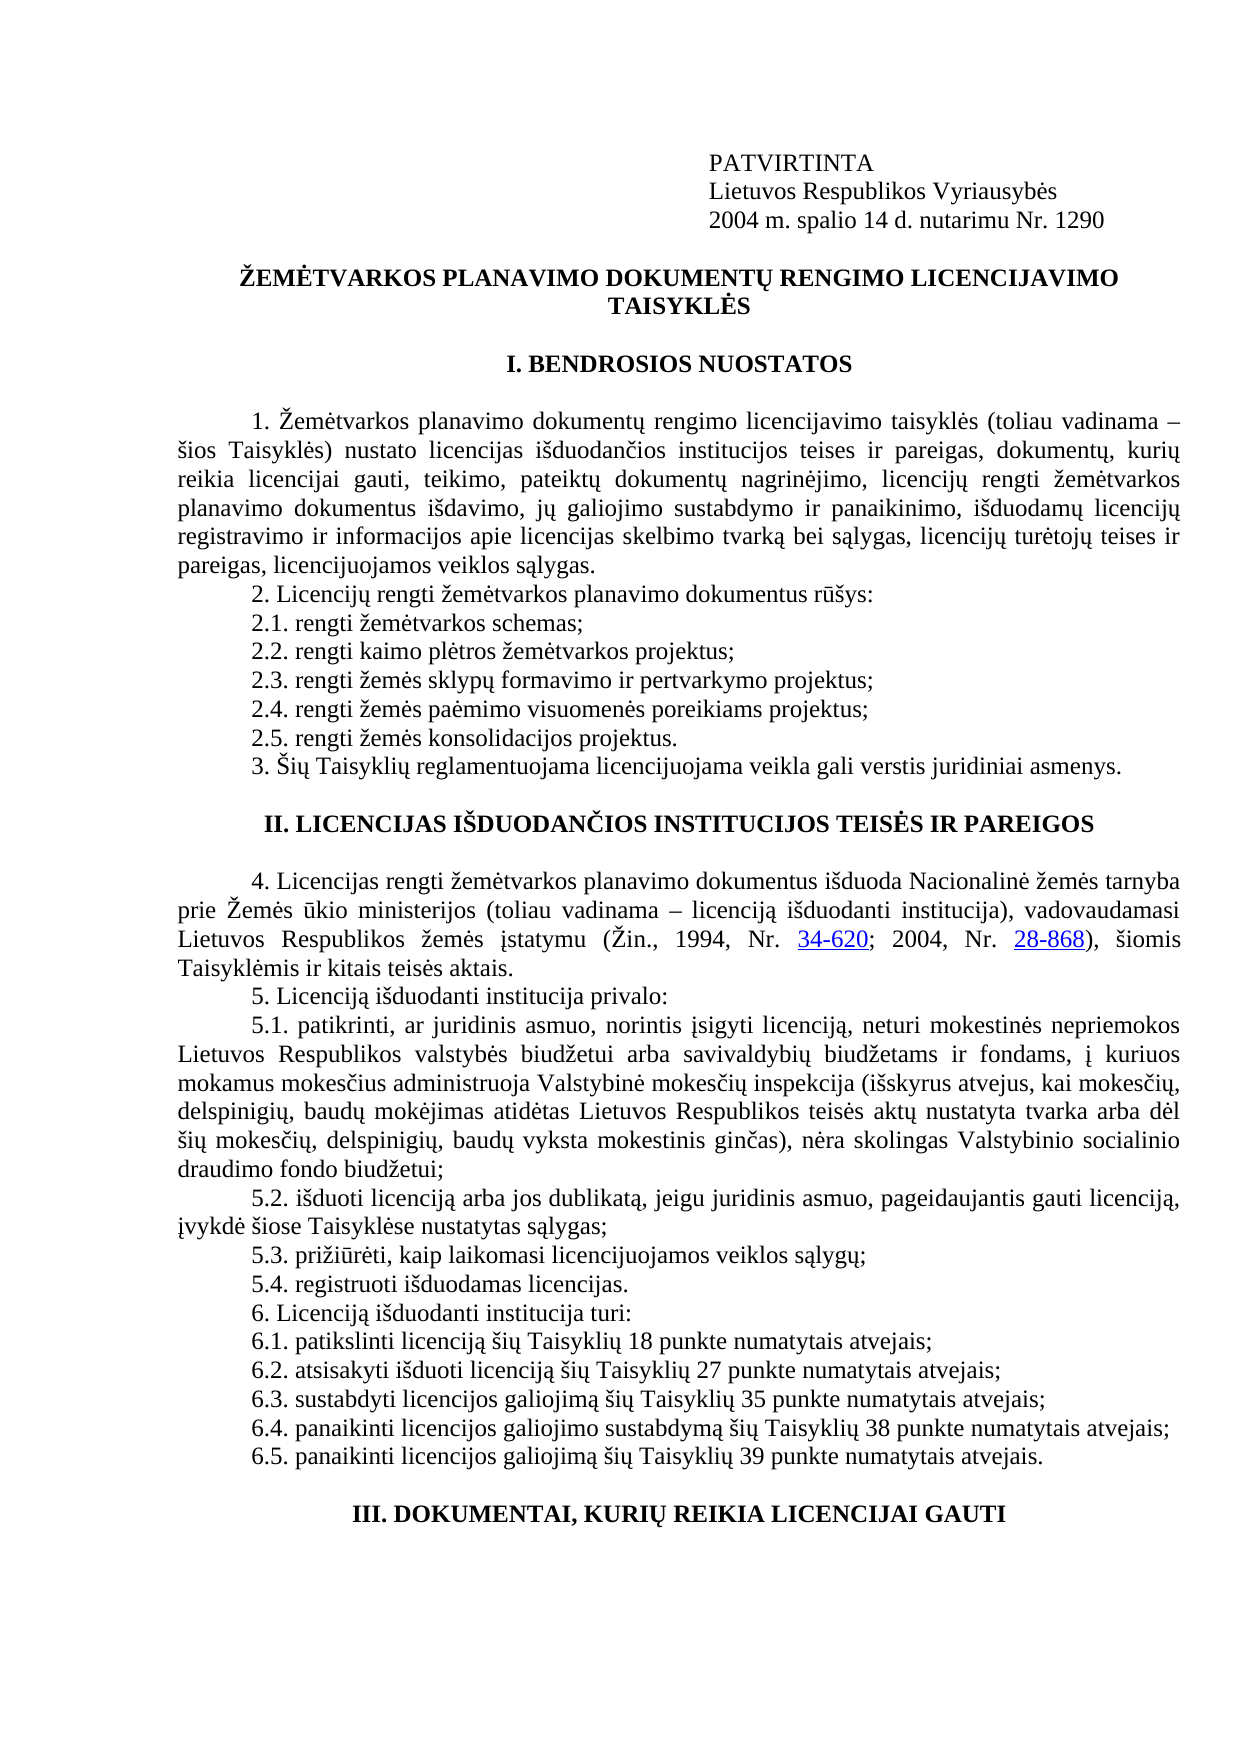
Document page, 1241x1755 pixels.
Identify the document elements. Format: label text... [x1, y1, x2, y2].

text I. BENDROSIOS NUOSTATOS [177, 349, 1181, 378]
text 3. Šių Taisyklių reglamentuojama licencijuojama veikla gali verstis juridiniai asmenys. [177, 751, 1181, 780]
text Lietuvos Respublikos Vyriausybės [177, 176, 1181, 205]
text 2.1. rengti žemėtvarkos schemas; [177, 608, 1181, 636]
text ŽEMĖTVARKOS PLANAVIMO DOKUMENTŲ RENGIMO LICENCIJAVIMO TAISYKLĖS [177, 263, 1181, 320]
text 5.1. patikrinti, ar juridinis asmuo, norintis įsigyti licenciją, neturi mokestinės nepriemokos Lietuvos Respublikos valstybės biudžetui arba savivaldybių biudžetams ir fondams, į kuriuos mokamus mokesčius administruoja Valstybinė mokesčių inspekcija (išskyrus atvejus, kai mokesčių, delspinigių, baudų mokėjimas atidėtas Lietuvos Respublikos teisės aktų nustatyta tvarka arba dėl šių mokesčių, delspinigių, baudų vyksta mokestinis ginčas), nėra skolingas Valstybinio socialinio draudimo fondo biudžetui; [177, 1010, 1181, 1183]
text 5.2. išduoti licenciją arba jos dublikatą, jeigu juridinis asmuo, pageidaujantis gauti licenciją, įvykdė šiose Taisyklėse nustatytas sąlygas; [177, 1183, 1181, 1240]
text 6. Licenciją išduodanti institucija turi: [177, 1298, 1181, 1326]
text 2.3. rengti žemės sklypų formavimo ir pertvarkymo projektus; [177, 665, 1181, 694]
text 2.4. rengti žemės paėmimo visuomenės poreikiams projektus; [177, 694, 1181, 723]
text 1. Žemėtvarkos planavimo dokumentų rengimo licencijavimo taisyklės (toliau vadinama – šios Taisyklės) nustato licencijas išduodančios institucijos teises ir pareigas, dokumentų, kurių reikia licencijai gauti, teikimo, pateiktų dokumentų nagrinėjimo, licencijų rengti žemėtvarkos planavimo dokumentus išdavimo, jų galiojimo sustabdymo ir panaikinimo, išduodamų licencijų registravimo ir informacijos apie licencijas skelbimo tvarką bei sąlygas, licencijų turėtojų teises ir pareigas, licencijuojamos veiklos sąlygas. [177, 406, 1181, 579]
text 6.3. sustabdyti licencijos galiojimą šių Taisyklių 35 punkte numatytais atvejais; [177, 1384, 1181, 1413]
text 4. Licencijas rengti žemėtvarkos planavimo dokumentus išduoda Nacionalinė žemės tarnyba prie Žemės ūkio ministerijos (toliau vadinama – licenciją išduodanti institucija), vadovaudamasi Lietuvos Respublikos žemės įstatymu (Žin., 1994, Nr. 34-620; 2004, Nr. 28-868), šiomis Taisyklėmis ir kitais teisės aktais. [177, 866, 1181, 981]
text 5.3. prižiūrėti, kaip laikomasi licencijuojamos veiklos sąlygų; [177, 1240, 1181, 1269]
text 6.4. panaikinti licencijos galiojimo sustabdymą šių Taisyklių 38 punkte numatytais atvejais; [177, 1413, 1181, 1441]
text 2004 m. spalio 14 d. nutarimu Nr. 1290 [177, 205, 1181, 234]
text III. DOKUMENTAI, KURIŲ REIKIA LICENCIJAI GAUTI [177, 1499, 1181, 1528]
text 6.1. patikslinti licenciją šių Taisyklių 18 punkte numatytais atvejais; [177, 1326, 1181, 1355]
text 2.5. rengti žemės konsolidacijos projektus. [177, 723, 1181, 751]
text PATVIRTINTA [709, 148, 1181, 176]
text 5. Licenciją išduodanti institucija privalo: [177, 981, 1181, 1010]
text II. LICENCIJAS IŠDUODANČIOS INSTITUCIJOS TEISĖS IR PAREIGOS [177, 809, 1181, 838]
text 2. Licencijų rengti žemėtvarkos planavimo dokumentus rūšys: [177, 579, 1181, 608]
text 6.2. atsisakyti išduoti licenciją šių Taisyklių 27 punkte numatytais atvejais; [177, 1355, 1181, 1384]
text 5.4. registruoti išduodamas licencijas. [177, 1269, 1181, 1298]
text 6.5. panaikinti licencijos galiojimą šių Taisyklių 39 punkte numatytais atvejais. [177, 1441, 1181, 1470]
text 2.2. rengti kaimo plėtros žemėtvarkos projektus; [177, 636, 1181, 665]
